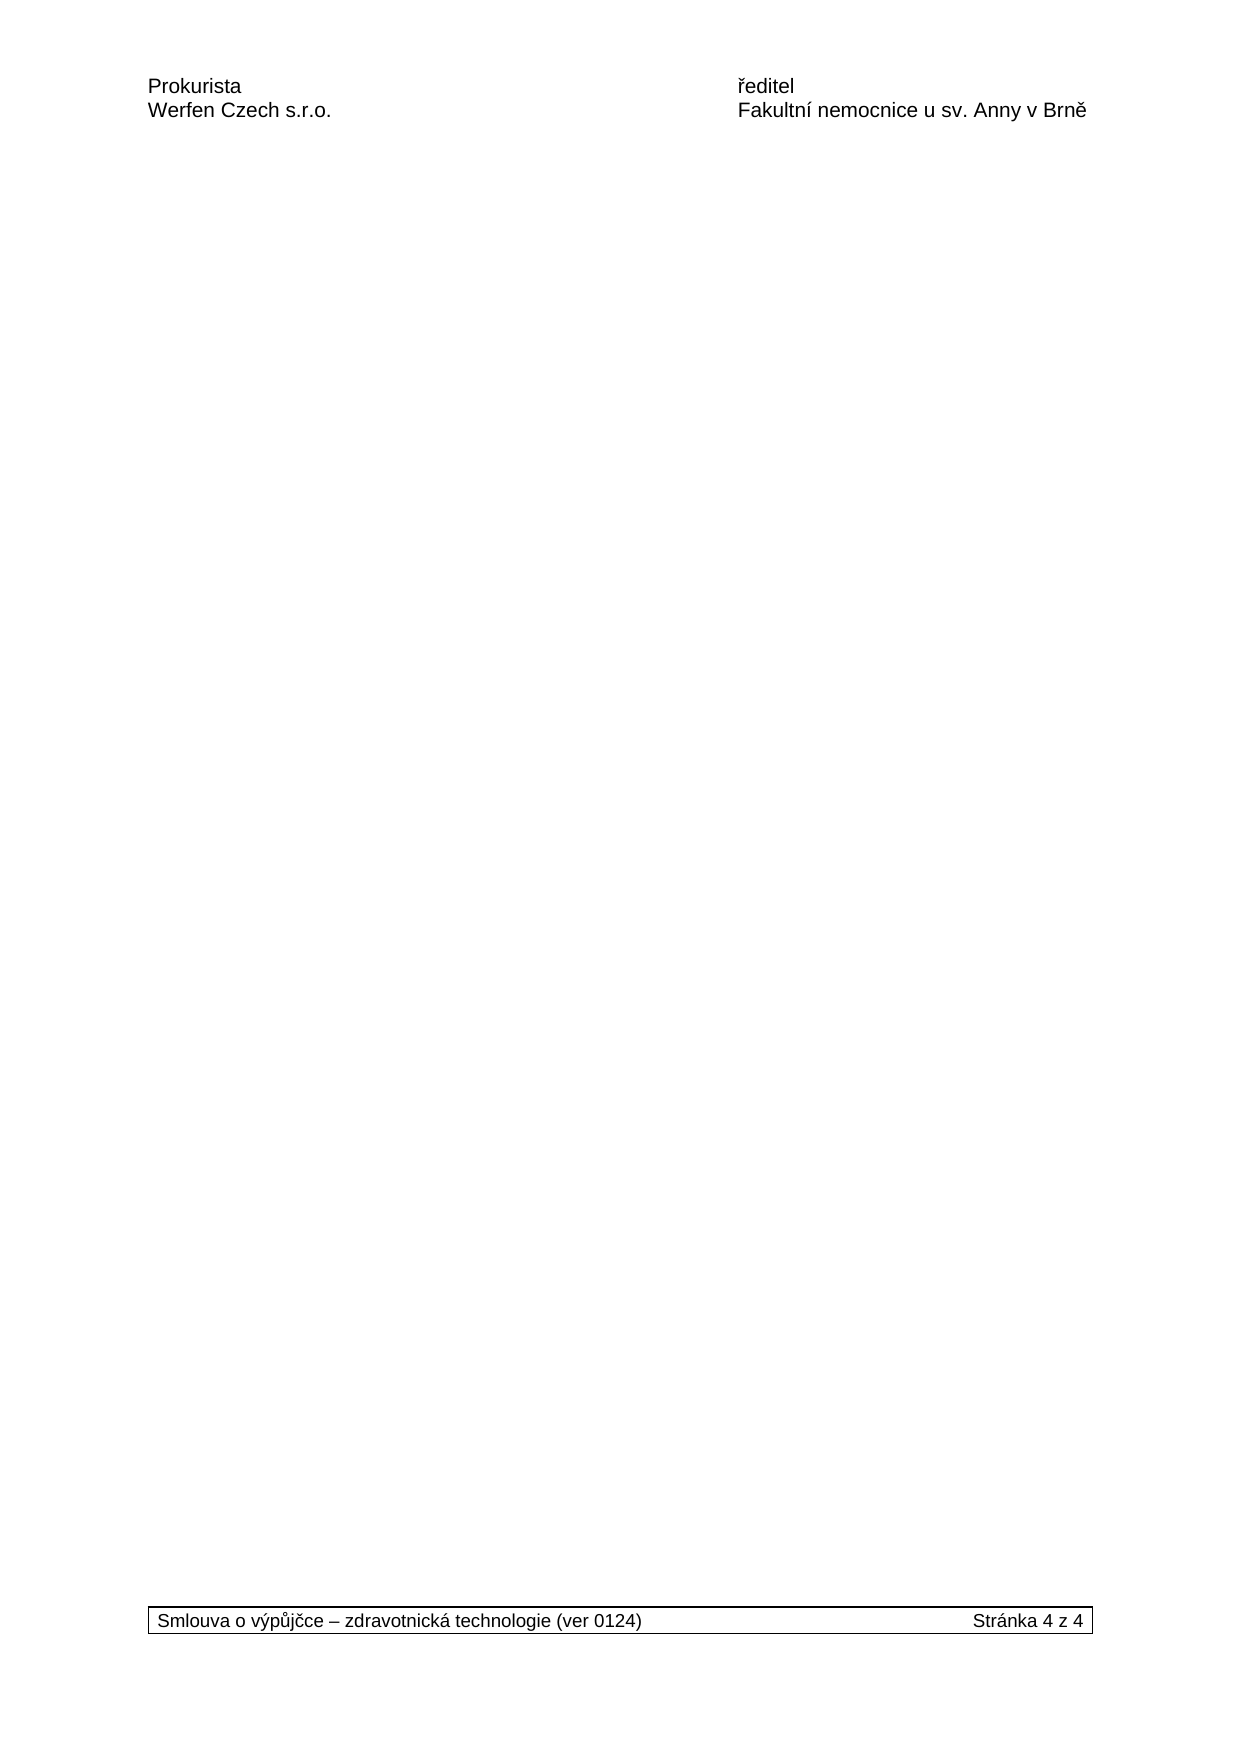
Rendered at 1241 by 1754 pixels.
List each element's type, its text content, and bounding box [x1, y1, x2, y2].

text Prokurista ředitel [148, 74, 1093, 98]
text Werfen Czech s.r.o. Fakultní nemocnice u sv. Anny v Brně [148, 98, 1093, 122]
